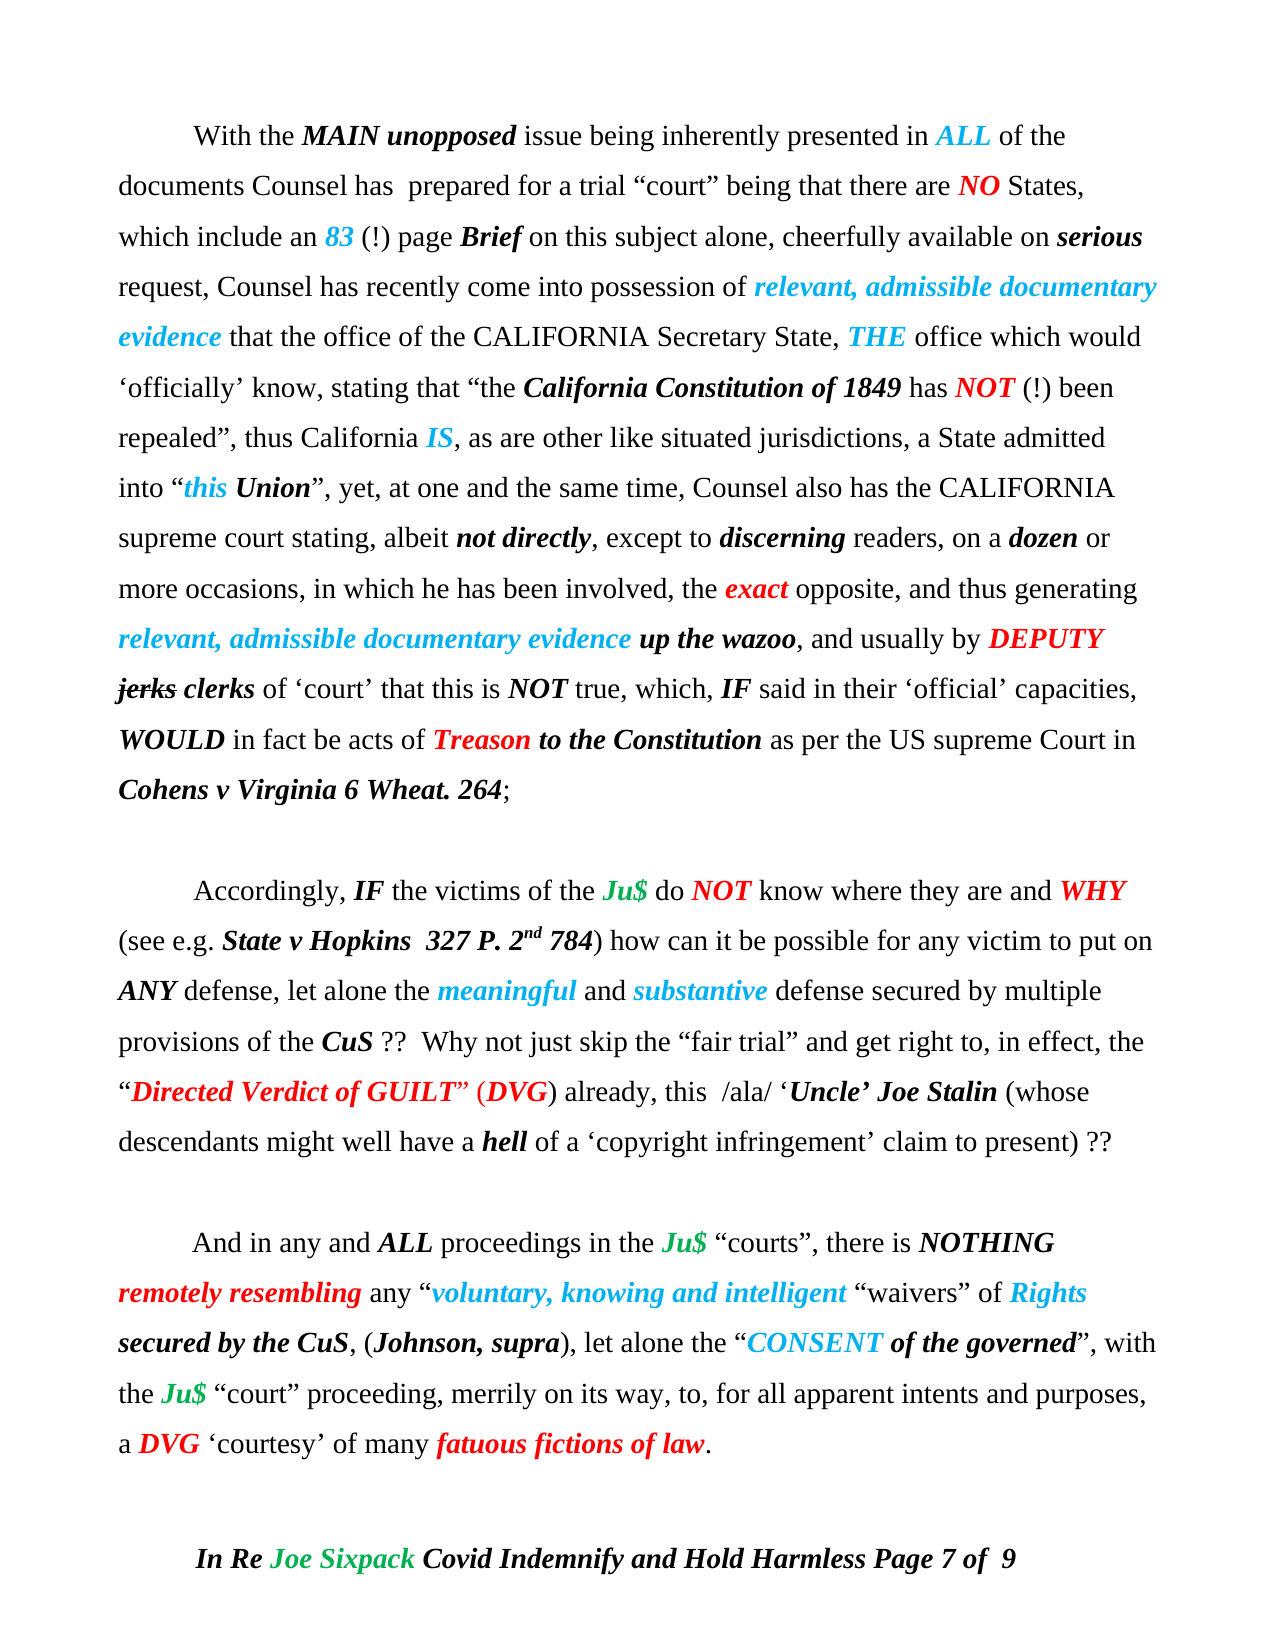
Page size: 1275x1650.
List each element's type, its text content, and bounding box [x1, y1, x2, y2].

text With the MAIN unopposed issue being inherently presented in ALL of the documents Counsel has prepared for a trial “court” being that there are NO States, which include an 83 (!) page Brief on this subject alone, cheerfully available on serious request, Counsel has recently come into possession of relevant, admissible documentary evidence that the office of the CALIFORNIA Secretary State, THE office which would ‘officially’ know, stating that “the California Constitution of 1849 has NOT (!) been repealed”, thus California IS, as are other like situated jurisdictions, a State admitted into “this Union”, yet, at one and the same time, Counsel also has the CALIFORNIA supreme court stating, albeit not directly, except to discerning readers, on a dozen or more occasions, in which he has been involved, the exact opposite, and thus generating relevant, admissible documentary evidence up the wazoo, and usually by DEPUTY jerks clerks of ‘court’ that this is NOT true, which, IF said in their ‘official’ capacities, WOULD in fact be acts of Treason to the Constitution as per the US supreme Court in Cohens v Virginia 6 Wheat. 264; [118, 118, 1157, 806]
text And in any and ALL proceedings in the Ju$ “courts”, there is NOTHING remotely resembling any “voluntary, knowing and intelligent “waivers” of Rights secured by the CuS, (Johnson, supra), let alone the “CONSENT of the governed”, with the Ju$ “court” proceeding, merrily on its way, to, for all apparent intents and purposes, a DVG ‘courtesy’ of many fatuous fictions of law. [118, 1225, 1157, 1460]
text Accordingly, IF the victims of the Ju$ do NOT know where they are and WHY (see e.g. State v Hopkins 327 P. 2nd 784) how can it be possible for any victim to put on ANY defense, let alone the meaningful and substantive defense secured by multiple provisions of the CuS ?? Why not just skip the “fair trial” and get right to, in effect, the “Directed Verdict of GUILT” (DVG) already, this /ala/ ‘Uncle’ Joe Stalin (whose descendants might well have a hell of a ‘copyright infringement’ claim to present) ?? [118, 873, 1157, 1158]
